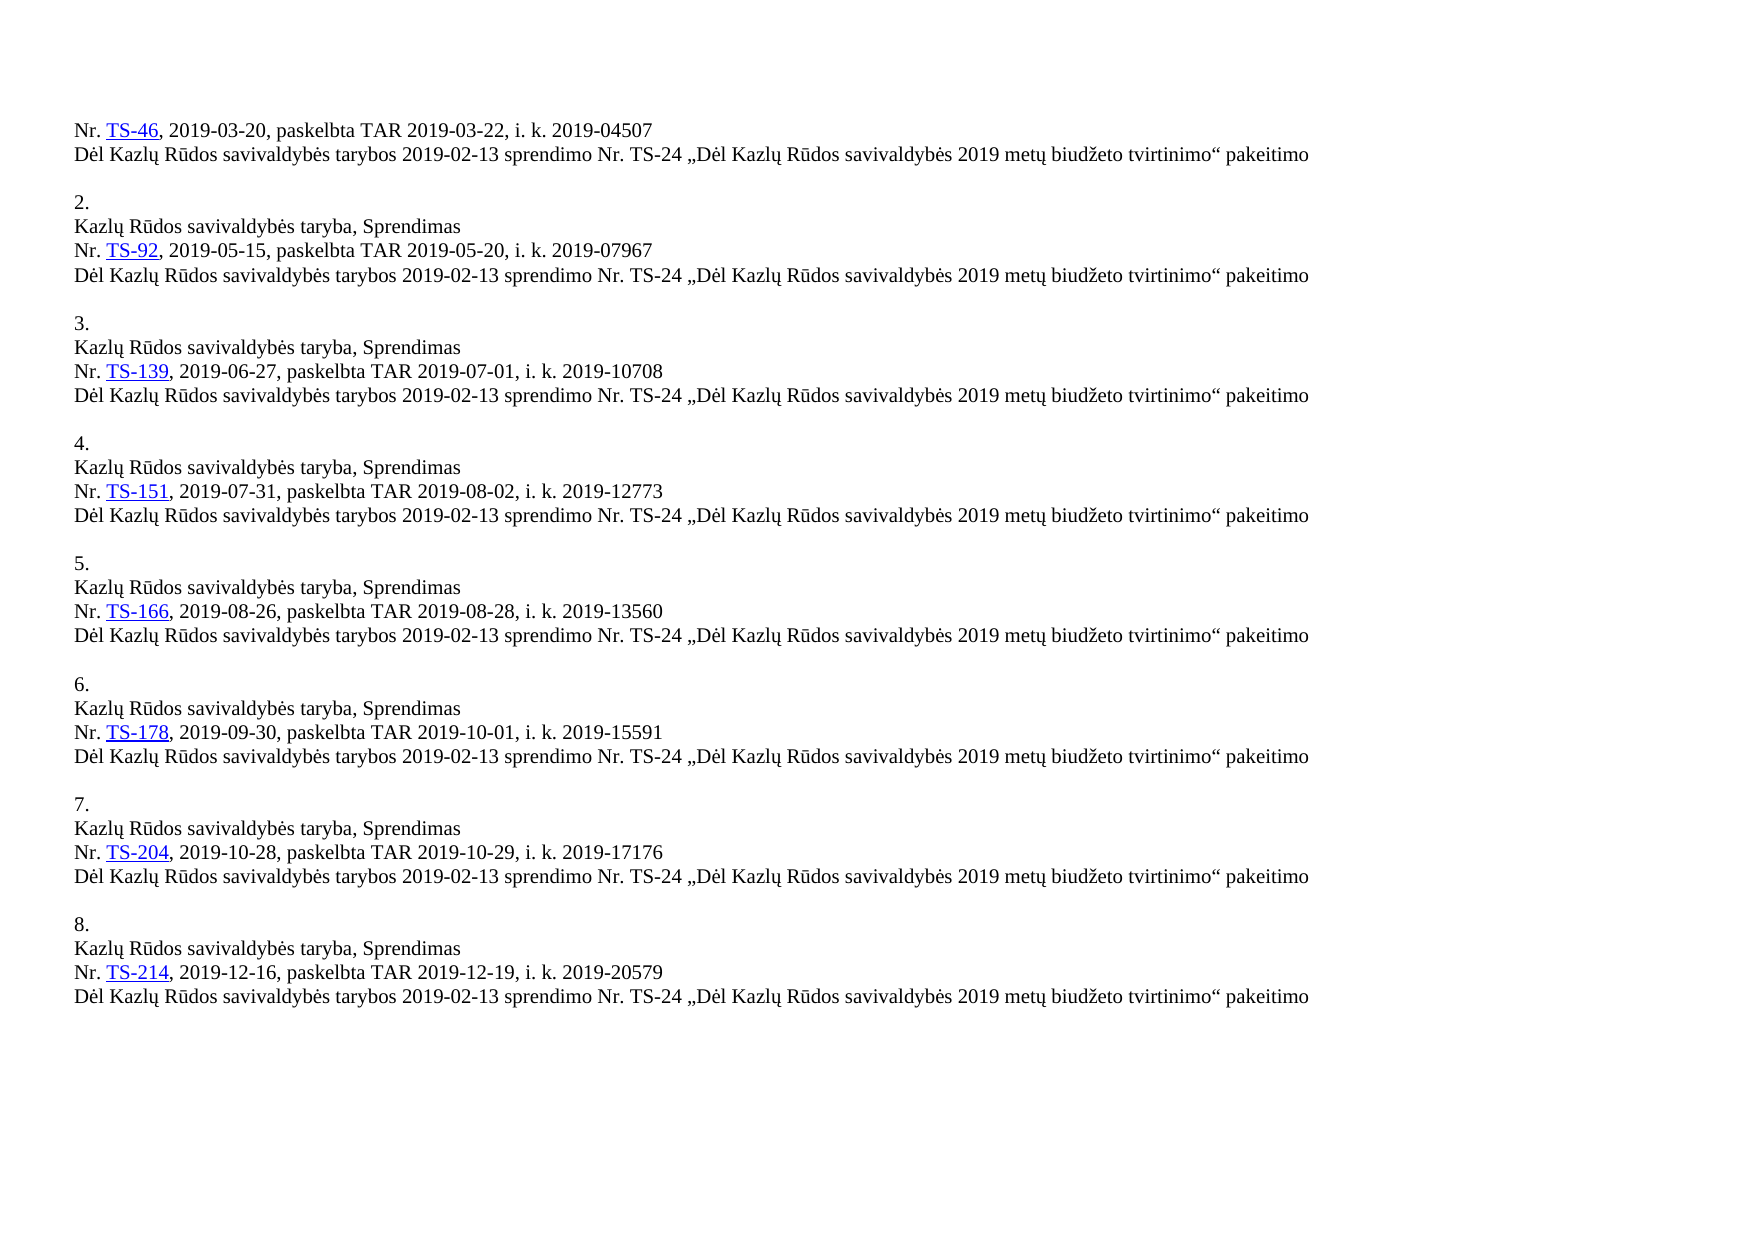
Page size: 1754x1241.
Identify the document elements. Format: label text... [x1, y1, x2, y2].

text 7. [74, 792, 1728, 816]
text Dėl Kazlų Rūdos savivaldybės tarybos 2019-02-13 sprendimo Nr. TS-24 „Dėl Kazlų Rūdos savivaldybės 2019 metų biudžeto tvirtinimo“ pakeitimo [74, 262, 1728, 287]
text 6. [74, 672, 1728, 696]
text Kazlų Rūdos savivaldybės taryba, Sprendimas [74, 696, 1728, 720]
text Nr. TS-214, 2019-12-16, paskelbta TAR 2019-12-19, i. k. 2019-20579 [74, 960, 1728, 984]
text Nr. TS-92, 2019-05-15, paskelbta TAR 2019-05-20, i. k. 2019-07967 [74, 238, 1728, 262]
text Kazlų Rūdos savivaldybės taryba, Sprendimas [74, 455, 1728, 479]
text Nr. TS-204, 2019-10-28, paskelbta TAR 2019-10-29, i. k. 2019-17176 [74, 840, 1728, 864]
text 5. [74, 551, 1728, 575]
text 2. [74, 190, 1728, 214]
text Nr. TS-166, 2019-08-26, paskelbta TAR 2019-08-28, i. k. 2019-13560 [74, 599, 1728, 623]
text Kazlų Rūdos savivaldybės taryba, Sprendimas [74, 816, 1728, 840]
text 3. [74, 311, 1728, 335]
text Dėl Kazlų Rūdos savivaldybės tarybos 2019-02-13 sprendimo Nr. TS-24 „Dėl Kazlų Rūdos savivaldybės 2019 metų biudžeto tvirtinimo“ pakeitimo [74, 984, 1728, 1008]
text Dėl Kazlų Rūdos savivaldybės tarybos 2019-02-13 sprendimo Nr. TS-24 „Dėl Kazlų Rūdos savivaldybės 2019 metų biudžeto tvirtinimo“ pakeitimo [74, 744, 1728, 768]
text Dėl Kazlų Rūdos savivaldybės tarybos 2019-02-13 sprendimo Nr. TS-24 „Dėl Kazlų Rūdos savivaldybės 2019 metų biudžeto tvirtinimo“ pakeitimo [74, 864, 1728, 888]
text Kazlų Rūdos savivaldybės taryba, Sprendimas [74, 575, 1728, 599]
text Dėl Kazlų Rūdos savivaldybės tarybos 2019-02-13 sprendimo Nr. TS-24 „Dėl Kazlų Rūdos savivaldybės 2019 metų biudžeto tvirtinimo“ pakeitimo [74, 503, 1728, 527]
text 8. [74, 912, 1728, 936]
text Nr. TS-178, 2019-09-30, paskelbta TAR 2019-10-01, i. k. 2019-15591 [74, 720, 1728, 744]
text Dėl Kazlų Rūdos savivaldybės tarybos 2019-02-13 sprendimo Nr. TS-24 „Dėl Kazlų Rūdos savivaldybės 2019 metų biudžeto tvirtinimo“ pakeitimo [74, 142, 1728, 166]
text Kazlų Rūdos savivaldybės taryba, Sprendimas [74, 214, 1728, 238]
text Nr. TS-139, 2019-06-27, paskelbta TAR 2019-07-01, i. k. 2019-10708 [74, 359, 1728, 383]
text Kazlų Rūdos savivaldybės taryba, Sprendimas [74, 936, 1728, 960]
text Dėl Kazlų Rūdos savivaldybės tarybos 2019-02-13 sprendimo Nr. TS-24 „Dėl Kazlų Rūdos savivaldybės 2019 metų biudžeto tvirtinimo“ pakeitimo [74, 623, 1728, 647]
text Nr. TS-46, 2019-03-20, paskelbta TAR 2019-03-22, i. k. 2019-04507 [74, 118, 1728, 142]
text Nr. TS-151, 2019-07-31, paskelbta TAR 2019-08-02, i. k. 2019-12773 [74, 479, 1728, 503]
text 4. [74, 431, 1728, 455]
text Kazlų Rūdos savivaldybės taryba, Sprendimas [74, 335, 1728, 359]
text Dėl Kazlų Rūdos savivaldybės tarybos 2019-02-13 sprendimo Nr. TS-24 „Dėl Kazlų Rūdos savivaldybės 2019 metų biudžeto tvirtinimo“ pakeitimo [74, 383, 1728, 407]
